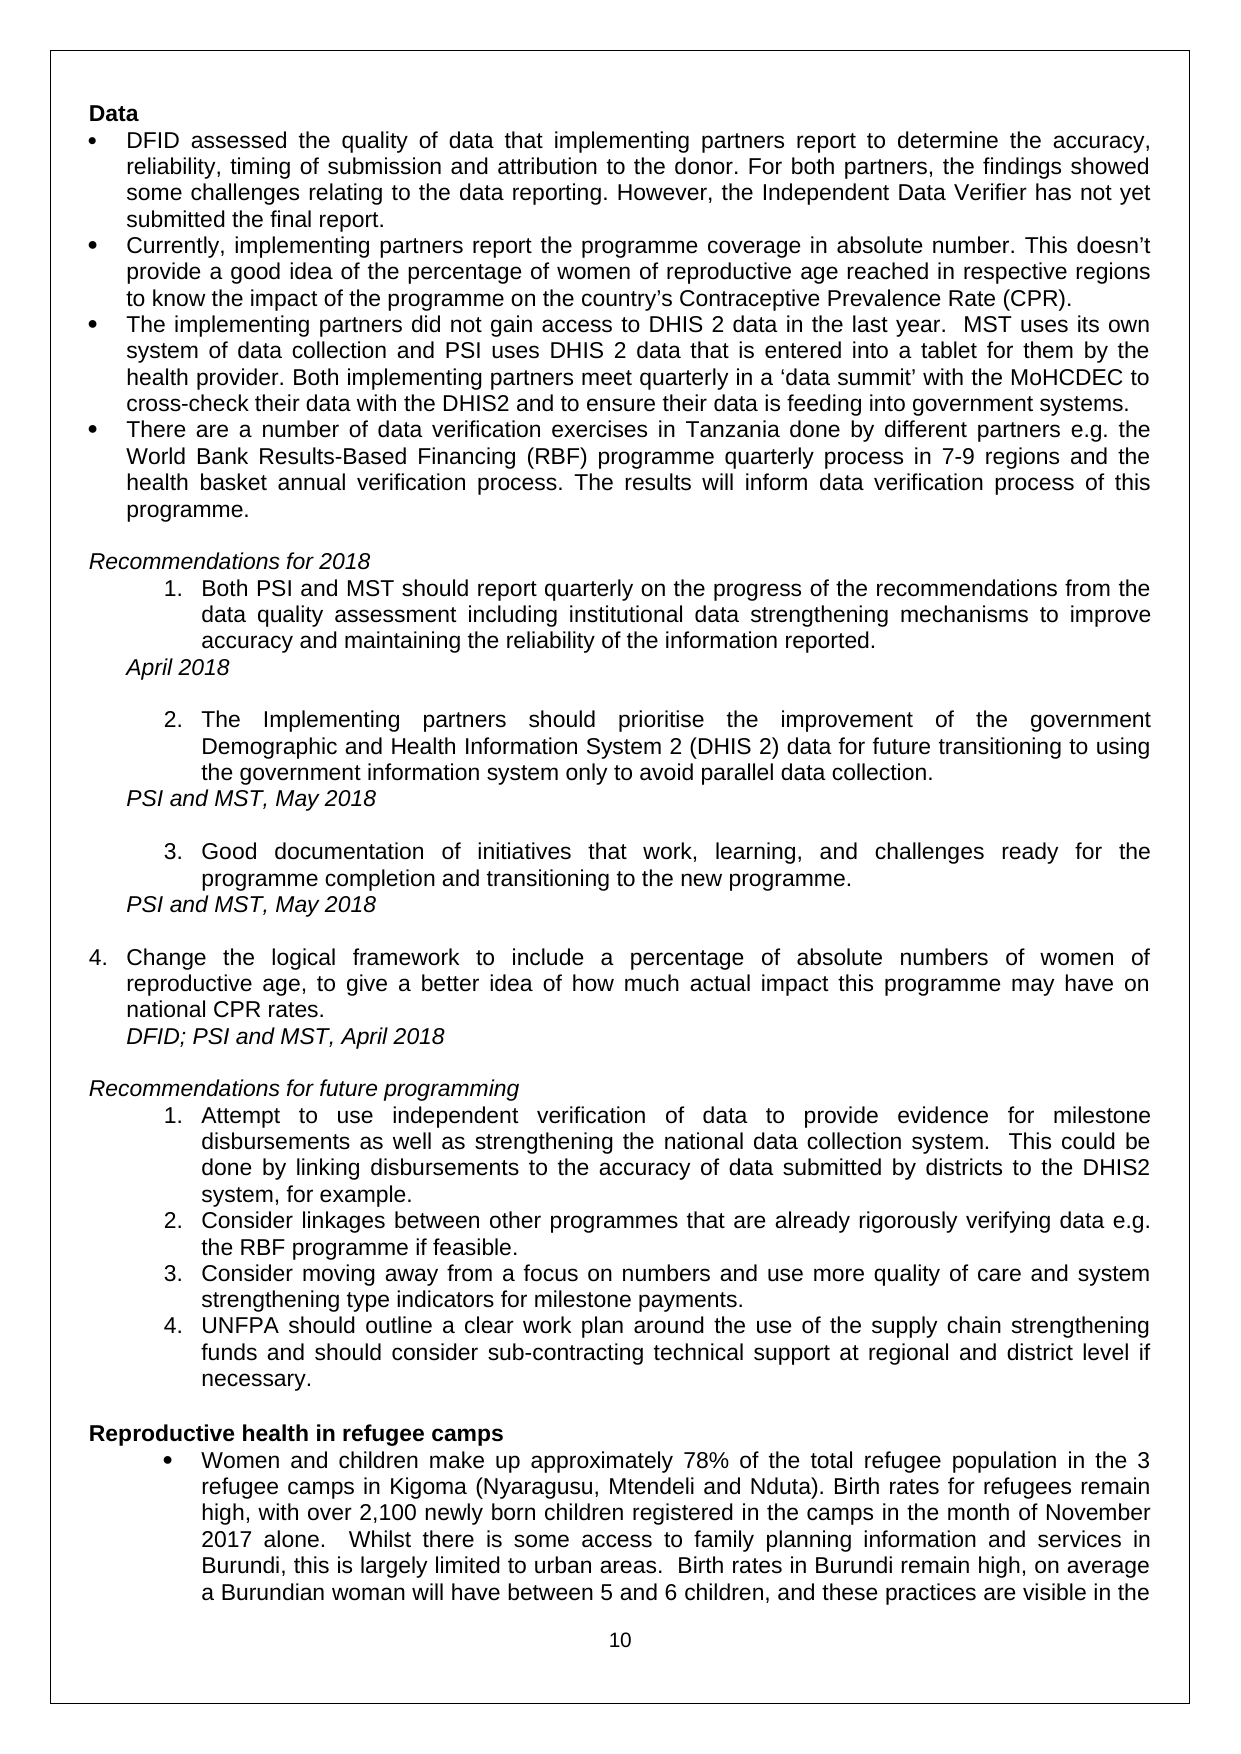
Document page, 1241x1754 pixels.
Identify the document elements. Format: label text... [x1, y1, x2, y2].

list There are a number of data verification exercises in Tanzania done by different partners e.g. the World Bank Results-Based Financing (RBF) programme quarterly process in 7-9 regions and the health basket annual verification process. The results will inform data verification process of this programme. [89, 416, 1152, 522]
list April 2018 [126, 654, 1152, 680]
list The implementing partners did not gain access to DHIS 2 data in the last year. MST uses its own system of data collection and PSI uses DHIS 2 data that is entered into a tablet for them by the health provider. Both implementing partners meet quarterly in a ‘data summit’ with the MoHCDEC to cross-check their data with the DHIS2 and to ensure their data is feeding into government systems. [89, 311, 1152, 416]
list Good documentation of initiatives that work, learning, and challenges ready for the programme completion and transitioning to the new programme. [164, 838, 1152, 891]
text Data [89, 100, 1152, 127]
list Change the logical framework to include a percentage of absolute numbers of women of reproductive age, to give a better idea of how much actual impact this programme may have on national CPR rates. [89, 943, 1152, 1023]
list PSI and MST, May 2018 [126, 891, 1152, 917]
text Reproductive health in refugee camps [89, 1420, 1152, 1447]
list DFID assessed the quality of data that implementing partners report to determine the accuracy, reliability, timing of submission and attribution to the donor. For both partners, the findings showed some challenges relating to the data reporting. However, the Independent Data Verifier has not yet submitted the final report. [89, 127, 1152, 232]
list PSI and MST, May 2018 [126, 785, 1152, 812]
text DFID; PSI and MST, April 2018 [126, 1023, 1152, 1049]
text Recommendations for future programming [89, 1075, 1152, 1102]
list Attempt to use independent verification of data to provide evidence for milestone disbursements as well as strengthening the national data collection system. This could be done by linking disbursements to the accuracy of data submitted by districts to the DHIS2 system, for example. [164, 1102, 1152, 1207]
list Consider moving away from a focus on numbers and use more quality of care and system strengthening type indicators for milestone payments. [164, 1260, 1152, 1312]
text Recommendations for 2018 [89, 548, 1152, 574]
list Currently, implementing partners report the programme coverage in absolute number. This doesn’t provide a good idea of the percentage of women of reproductive age reached in respective regions to know the impact of the programme on the country’s Contraceptive Prevalence Rate (CPR). [89, 232, 1152, 311]
list The Implementing partners should prioritise the improvement of the government Demographic and Health Information System 2 (DHIS 2) data for future transitioning to using the government information system only to avoid parallel data collection. [164, 706, 1152, 785]
list Consider linkages between other programmes that are already rigorously verifying data e.g. the RBF programme if feasible. [164, 1207, 1152, 1260]
list UNFPA should outline a clear work plan around the use of the supply chain strengthening funds and should consider sub-contracting technical support at regional and district level if necessary. [164, 1312, 1152, 1392]
list Both PSI and MST should report quarterly on the progress of the recommendations from the data quality assessment including institutional data strengthening mechanisms to improve accuracy and maintaining the reliability of the information reported. [164, 574, 1152, 654]
list Women and children make up approximately 78% of the total refugee population in the 3 refugee camps in Kigoma (Nyaragusu, Mtendeli and Nduta). Birth rates for refugees remain high, with over 2,100 newly born children registered in the camps in the month of November 2017 alone. Whilst there is some access to family planning information and services in Burundi, this is largely limited to urban areas. Birth rates in Burundi remain high, on average a Burundian woman will have between 5 and 6 children, and these practices are visible in the [164, 1447, 1152, 1605]
